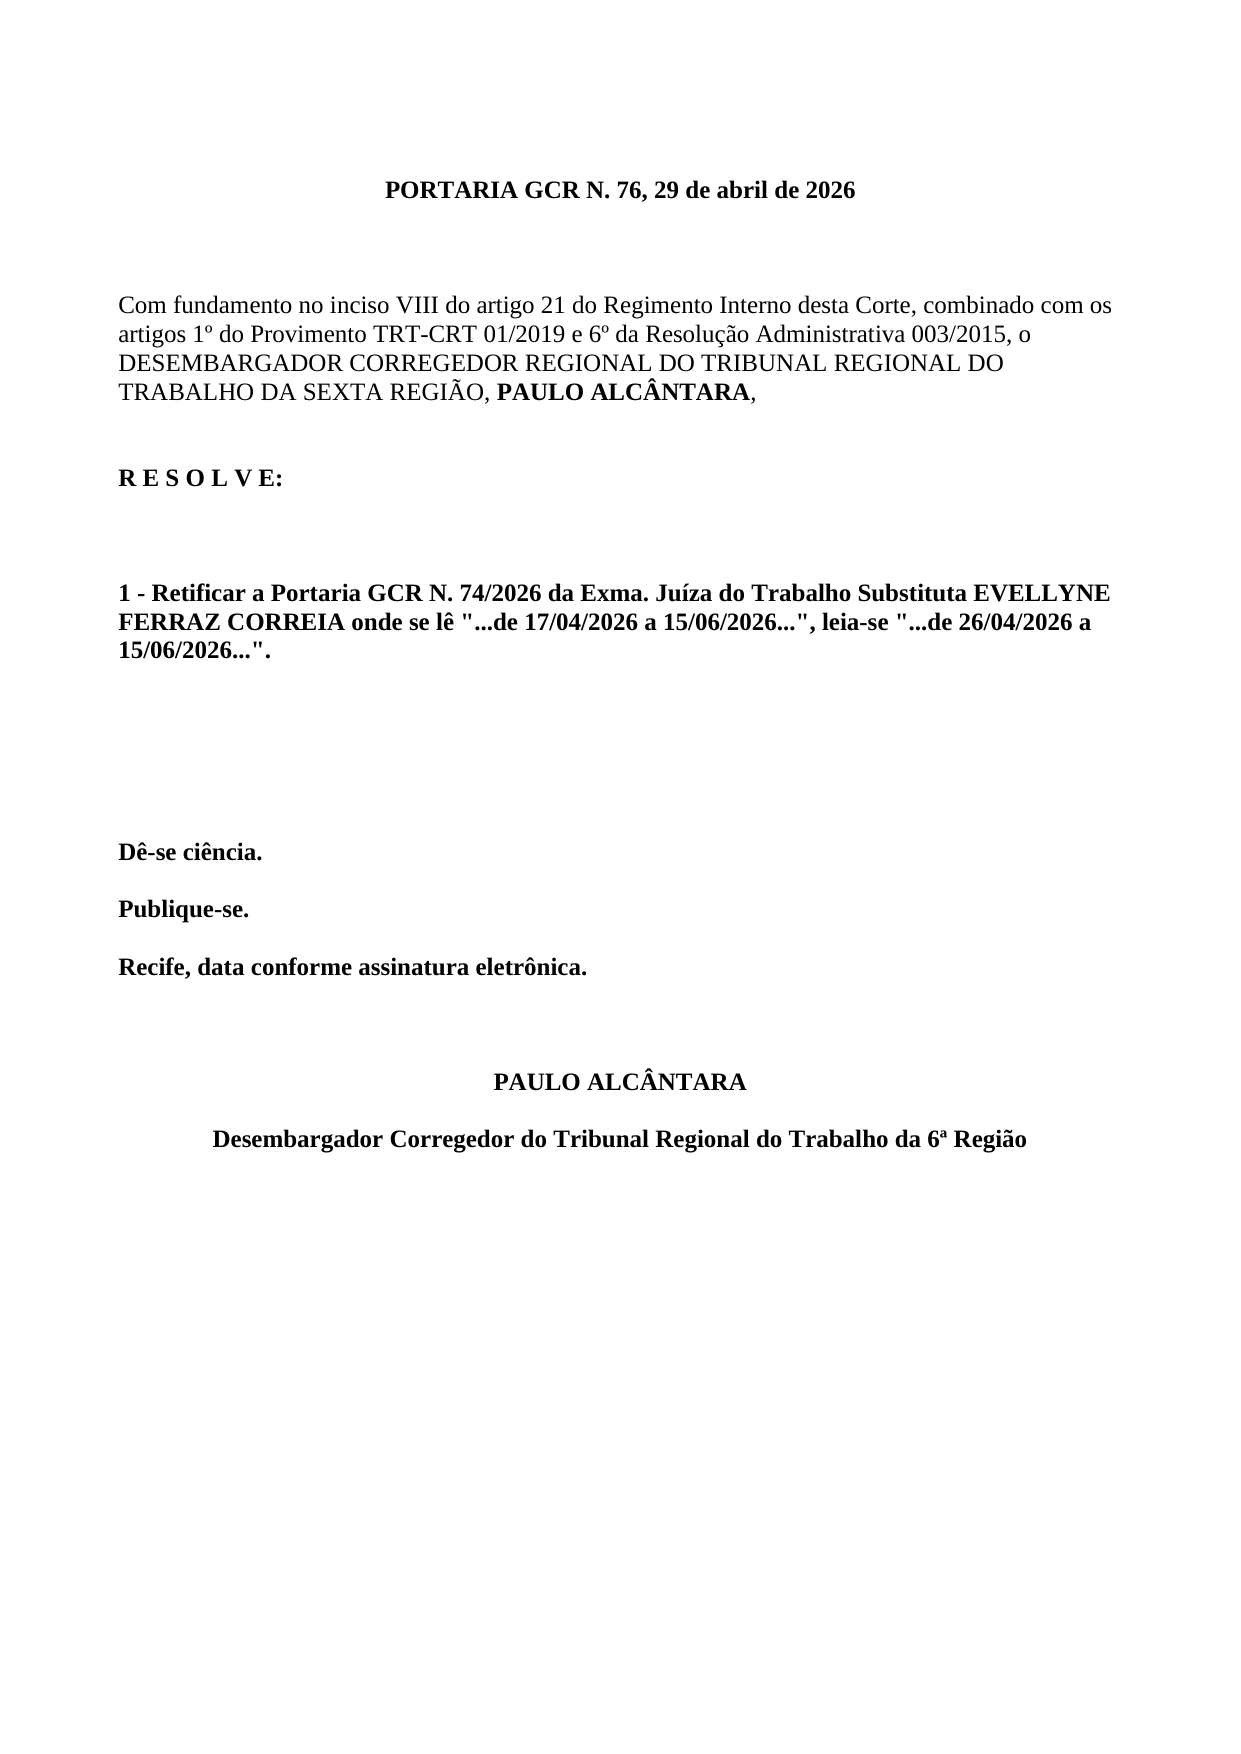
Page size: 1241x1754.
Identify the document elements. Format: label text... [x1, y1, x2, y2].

text Dê-se ciência. [118, 837, 1122, 866]
text PAULO ALCÂNTARA [118, 1067, 1122, 1096]
text R E S O L V E: [118, 463, 1122, 492]
text Com fundamento no inciso VIII do artigo 21 do Regimento Interno desta Corte, combinado com os artigos 1º do Provimento TRT-CRT 01/2019 e 6º da Resolução Administrativa 003/2015, o DESEMBARGADOR CORREGEDOR REGIONAL DO TRIBUNAL REGIONAL DO TRABALHO DA SEXTA REGIÃO, PAULO ALCÂNTARA, [118, 291, 1122, 406]
text Desembargador Corregedor do Tribunal Regional do Trabalho da 6ª Região [118, 1124, 1122, 1153]
text 1 - Retificar a Portaria GCR N. 74/2026 da Exma. Juíza do Trabalho Substituta EVELLYNE FERRAZ CORREIA onde se lê "...de 17/04/2026 a 15/06/2026...", leia-se "...de 26/04/2026 a 15/06/2026...". [118, 578, 1122, 664]
text Publique-se. [118, 894, 1122, 923]
text PORTARIA GCR N. 76, 29 de abril de 2026 [118, 176, 1122, 204]
text Recife, data conforme assinatura eletrônica. [118, 952, 1122, 981]
